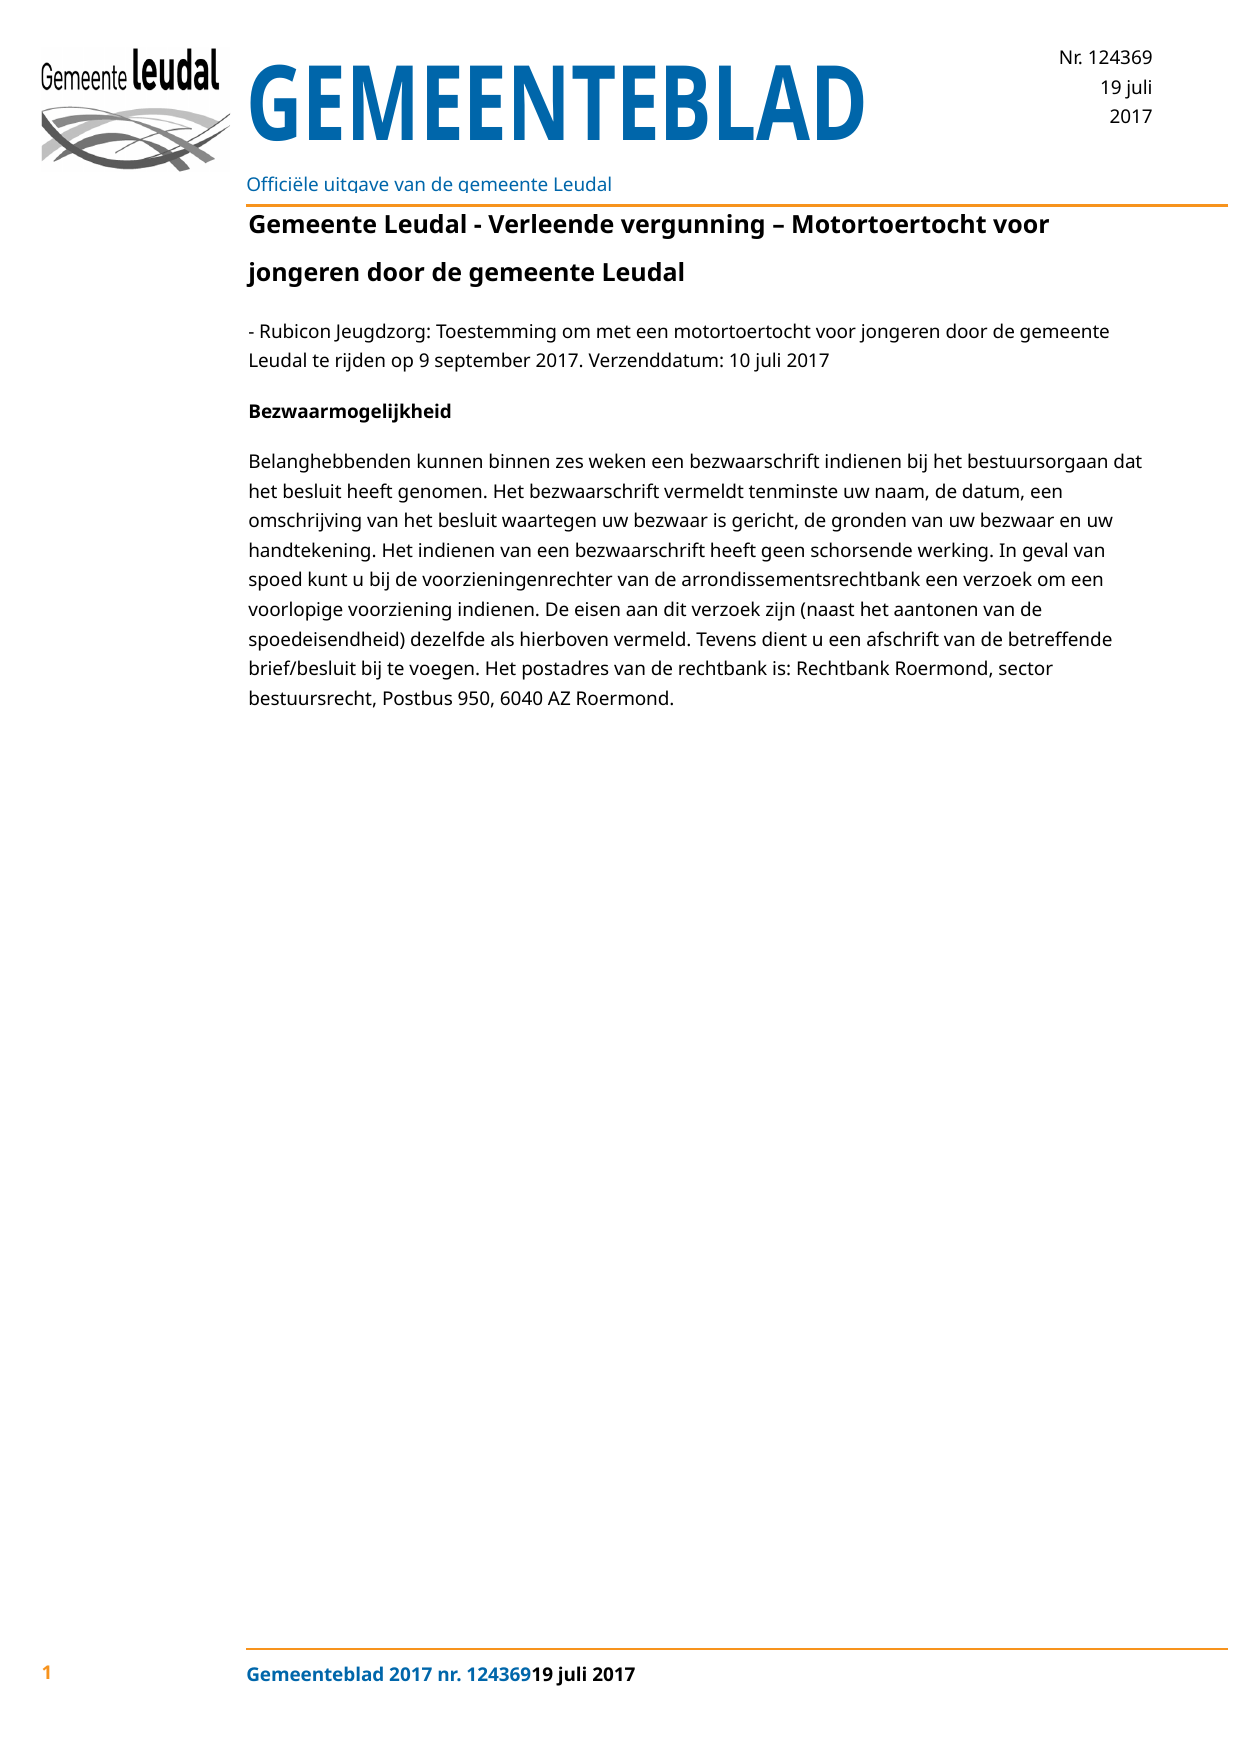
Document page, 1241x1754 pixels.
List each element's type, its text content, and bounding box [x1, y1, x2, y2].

text Bezwaarmogelijkheid [248, 398, 1152, 424]
text Belanghebbenden kunnen binnen zes weken een bezwaarschrift indienen bij het bestuursorgaan dat het besluit heeft genomen. Het bezwaarschrift vermeldt tenminste uw naam, de datum, een omschrijving van het besluit waartegen uw bezwaar is gericht, de gronden van uw bezwaar en uw handtekening. Het indienen van een bezwaarschrift heeft geen schorsende werking. In geval van spoed kunt u bij de voorzieningenrechter van de arrondissementsrechtbank een verzoek om een voorlopige voorziening indienen. De eisen aan dit verzoek zijn (naast het aantonen van de spoedeisendheid) dezelfde als hierboven vermeld. Tevens dient u een afschrift van de betreffende brief/besluit bij te voegen. Het postadres van de rechtbank is: Rechtbank Roermond, sector bestuursrecht, Postbus 950, 6040 AZ Roermond. [248, 448, 1152, 711]
text - Rubicon Jeugdzorg: Toestemming om met een motortoertocht voor jongeren door de gemeente Leudal te rijden op 9 september 2017. Verzenddatum: 10 juli 2017 [248, 318, 1152, 373]
picture [41, 47, 231, 172]
text Gemeente Leudal - Verleende vergunning – Motortoertocht voor jongeren door de gemeente Leudal [248, 207, 1152, 288]
